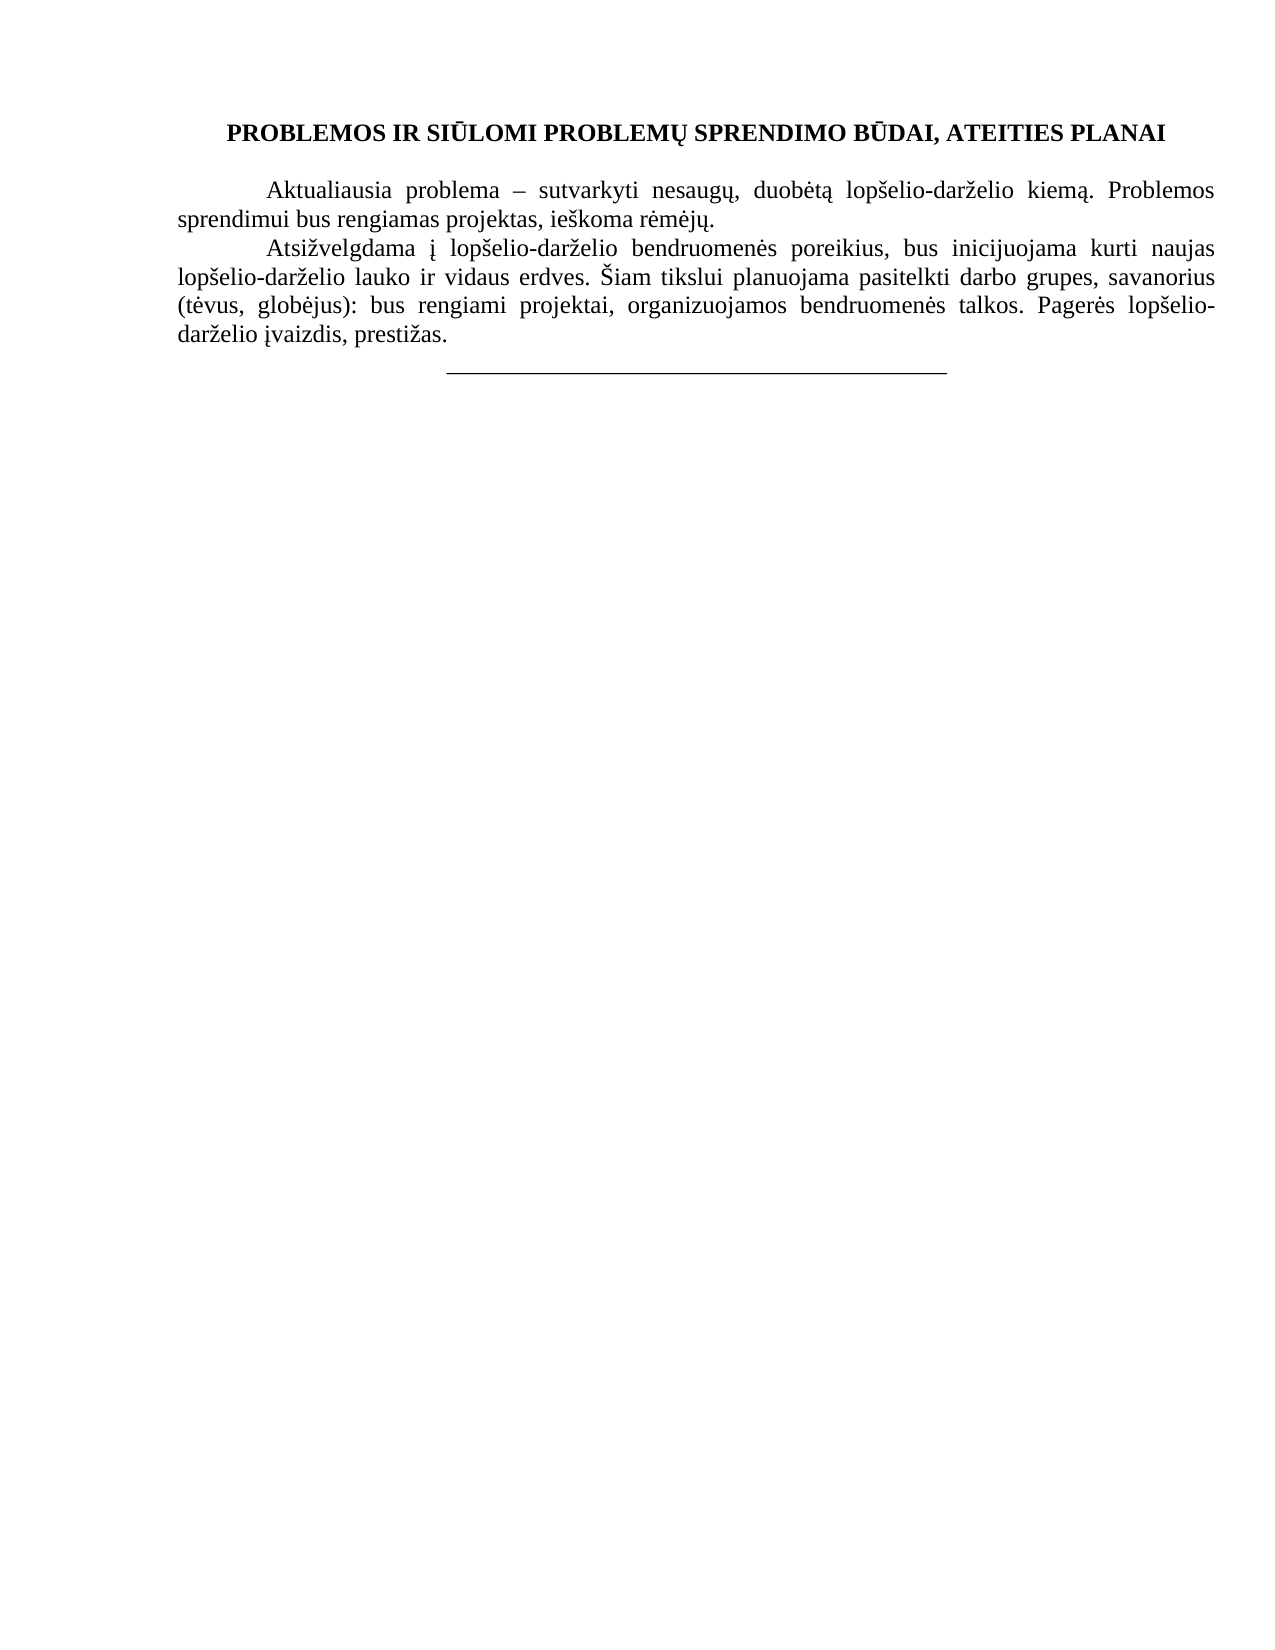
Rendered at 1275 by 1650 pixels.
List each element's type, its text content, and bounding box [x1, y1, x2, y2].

text ________________________________________ [177, 348, 1216, 377]
text Atsižvelgdama į lopšelio-darželio bendruomenės poreikius, bus inicijuojama kurti naujas lopšelio-darželio lauko ir vidaus erdves. Šiam tikslui planuojama pasitelkti darbo grupes, savanorius (tėvus, globėjus): bus rengiami projektai, organizuojamos bendruomenės talkos. Pagerės lopšelio-darželio įvaizdis, prestižas. [177, 233, 1216, 348]
text Aktualiausia problema – sutvarkyti nesaugų, duobėtą lopšelio-darželio kiemą. Problemos sprendimui bus rengiamas projektas, ieškoma rėmėjų. [177, 176, 1216, 233]
text PROBLEMOS IR SIŪLOMI PROBLEMŲ SPRENDIMO BŪDAI, ATEITIES PLANAI [177, 118, 1216, 147]
